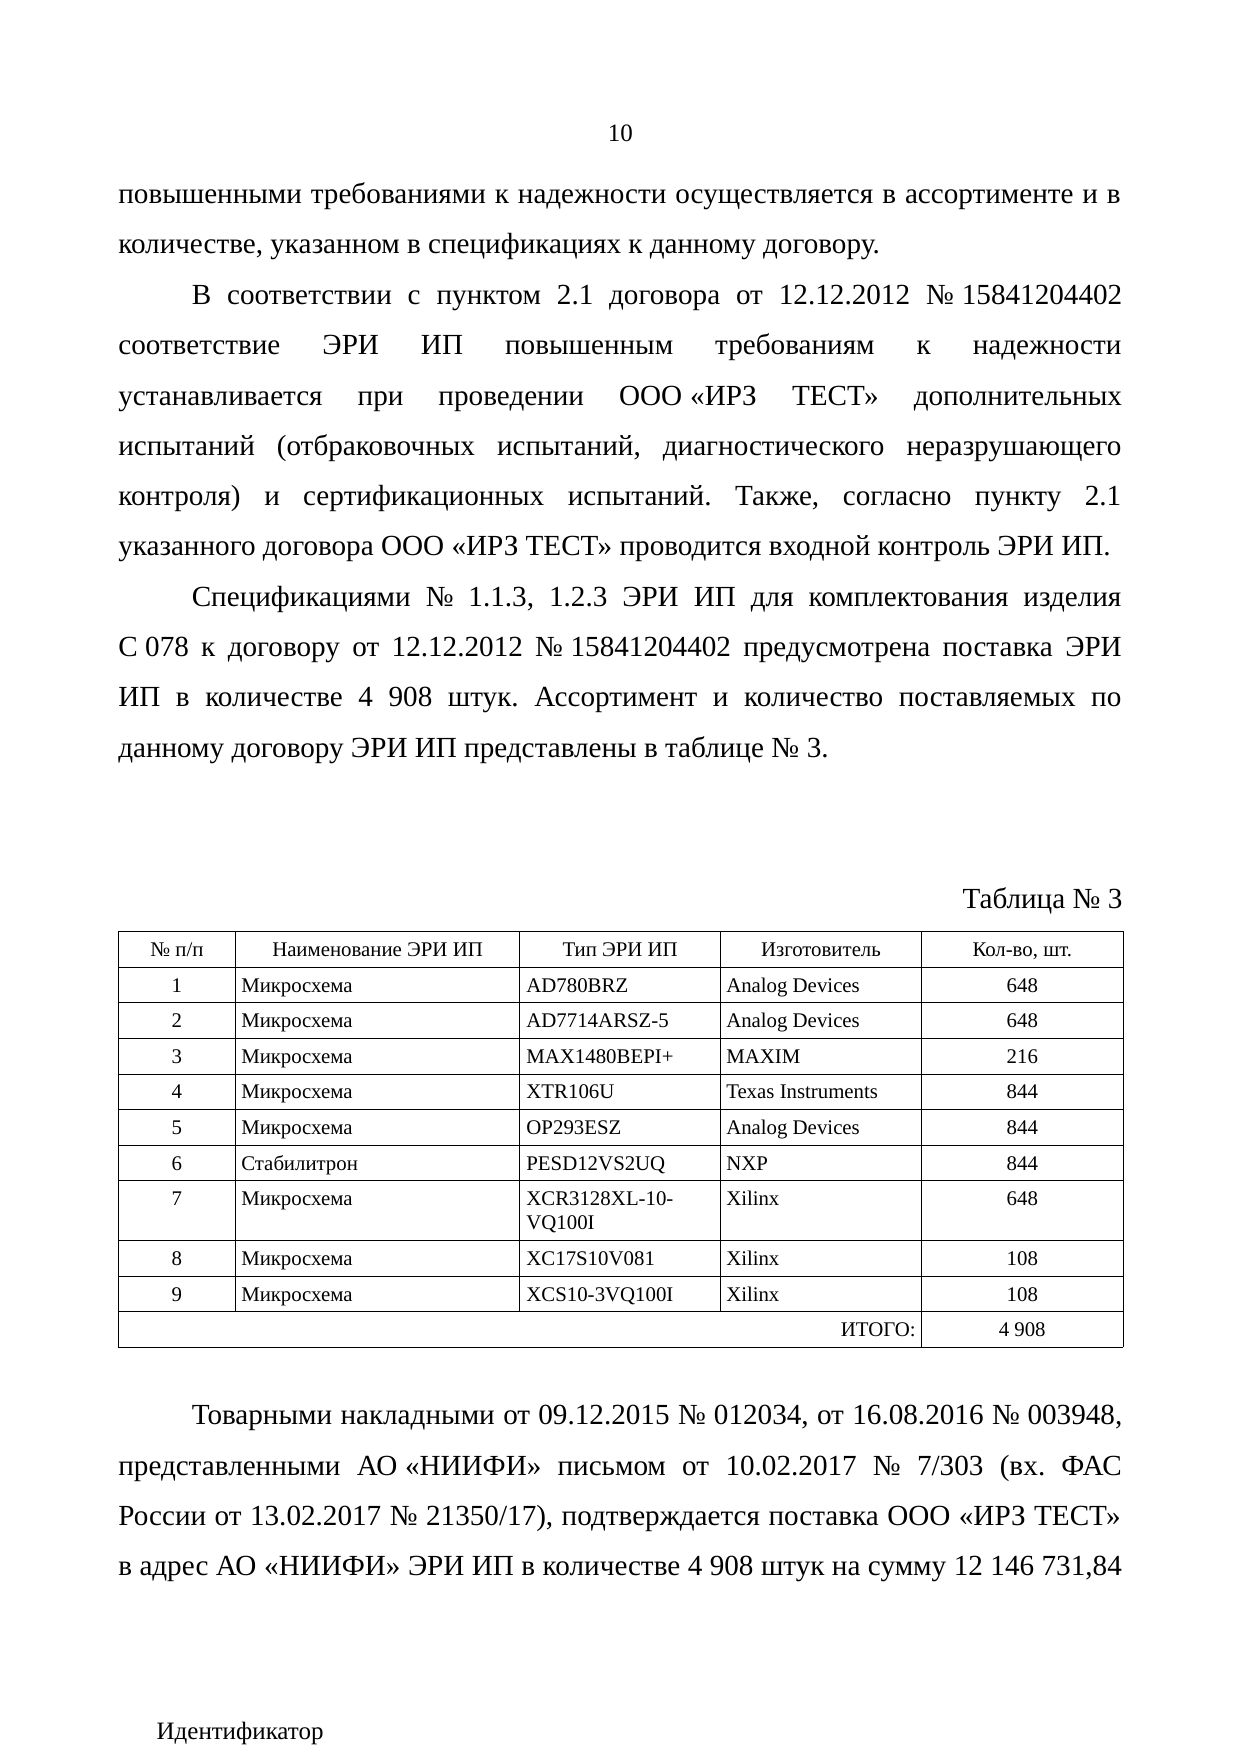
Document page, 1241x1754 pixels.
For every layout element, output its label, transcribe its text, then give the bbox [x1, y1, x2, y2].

table_cell MAXIM [721, 1039, 921, 1073]
table_cell Стабилитрон [236, 1146, 519, 1180]
table_cell NXP [721, 1146, 921, 1180]
table_cell XCR3128XL-10-VQ100I [520, 1181, 720, 1240]
table_cell Analog Devices [721, 968, 921, 1002]
table_cell 108 [922, 1241, 1123, 1276]
table_header Тип ЭРИ ИП [520, 932, 720, 967]
table_cell 108 [922, 1277, 1123, 1311]
table_cell 2 [119, 1003, 235, 1038]
table_cell Analog Devices [721, 1003, 921, 1038]
table_cell Xilinx [721, 1181, 921, 1240]
table_header Изготовитель [721, 932, 921, 967]
table_cell Texas Instruments [721, 1075, 921, 1109]
table_cell OP293ESZ [520, 1110, 720, 1145]
table_cell 3 [119, 1039, 235, 1073]
table_cell AD7714ARSZ-5 [520, 1003, 720, 1038]
table_cell 648 [922, 968, 1123, 1002]
table_cell 4 908 [922, 1312, 1123, 1347]
table_cell 216 [922, 1039, 1123, 1073]
table_cell XC17S10V081 [520, 1241, 720, 1276]
table_cell 1 [119, 968, 235, 1002]
table_header Кол-во, шт. [922, 932, 1123, 967]
table_cell Xilinx [721, 1277, 921, 1311]
table_cell 7 [119, 1181, 235, 1240]
table_cell Микросхема [236, 1277, 519, 1311]
table_cell Микросхема [236, 1241, 519, 1276]
table_cell AD780BRZ [520, 968, 720, 1002]
table_cell 4 [119, 1075, 235, 1109]
table_cell Микросхема [236, 1181, 519, 1240]
table_cell XCS10-3VQ100I [520, 1277, 720, 1311]
table_cell Xilinx [721, 1241, 921, 1276]
text Спецификациями № 1.1.3, 1.2.3 ЭРИ ИП для комплектования изделия С 078 к договору от 12.12.2012 № 15841204402 предусмотрена поставка ЭРИ ИП в количестве 4 908 штук. Ассортимент и количество поставляемых по данному договору ЭРИ ИП представлены в таблице № 3. [118, 579, 1122, 763]
table_cell 9 [119, 1277, 235, 1311]
table_header Наименование ЭРИ ИП [236, 932, 519, 967]
text повышенными требованиями к надежности осуществляется в ассортименте и в количестве, указанном в спецификациях к данному договору. [118, 176, 1122, 260]
table_cell 6 [119, 1146, 235, 1180]
text Товарными накладными от 09.12.2015 № 012034, от 16.08.2016 № 003948, представленными АО «НИИФИ» письмом от 10.02.2017 № 7/303 (вх. ФАС России от 13.02.2017 № 21350/17), подтверждается поставка ООО «ИРЗ ТЕСТ» в адрес АО «НИИФИ» ЭРИ ИП в количестве 4 908 штук на сумму 12 146 731,84 [118, 1397, 1122, 1582]
table_cell MAX1480BEPI+ [520, 1039, 720, 1073]
table_cell Микросхема [236, 968, 519, 1002]
table_cell Микросхема [236, 1039, 519, 1073]
table_cell Микросхема [236, 1003, 519, 1038]
table_cell Analog Devices [721, 1110, 921, 1145]
table_cell 8 [119, 1241, 235, 1276]
table_cell 648 [922, 1181, 1123, 1240]
table_cell 844 [922, 1110, 1123, 1145]
text Таблица № 3 [118, 881, 1122, 914]
text В соответствии с пунктом 2.1 договора от 12.12.2012 № 15841204402 соответствие ЭРИ ИП повышенным требованиям к надежности устанавливается при проведении ООО «ИРЗ ТЕСТ» дополнительных испытаний (отбраковочных испытаний, диагностического неразрушающего контроля) и сертификационных испытаний. Также, согласно пункту 2.1 указанного договора ООО «ИРЗ ТЕСТ» проводится входной контроль ЭРИ ИП. [118, 277, 1122, 562]
table_cell Микросхема [236, 1110, 519, 1145]
table_cell 648 [922, 1003, 1123, 1038]
table_cell 844 [922, 1075, 1123, 1109]
table_header № п/п [119, 932, 235, 967]
table_cell Микросхема [236, 1075, 519, 1109]
table_cell ИТОГО: [119, 1312, 921, 1347]
table_cell 844 [922, 1146, 1123, 1180]
table_cell XTR106U [520, 1075, 720, 1109]
table_cell 5 [119, 1110, 235, 1145]
table_cell PESD12VS2UQ [520, 1146, 720, 1180]
